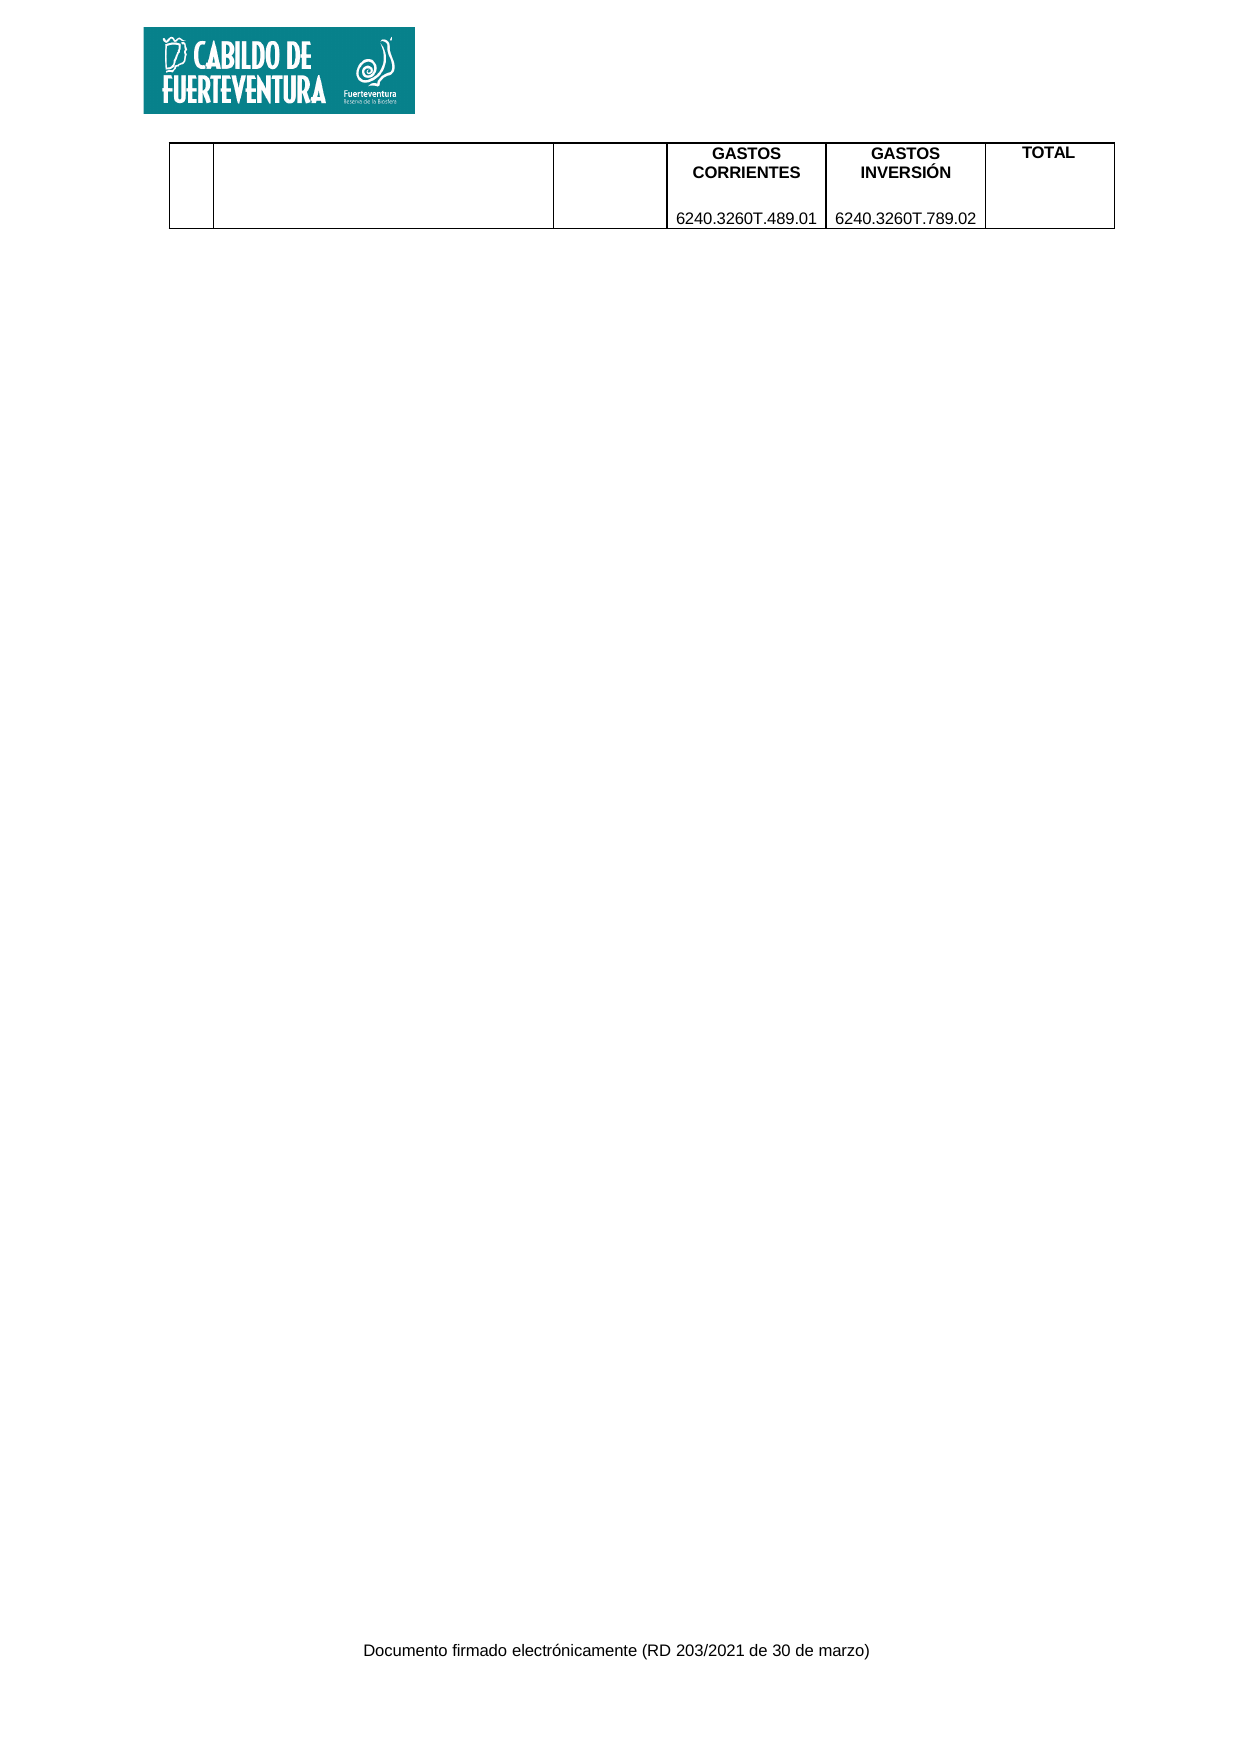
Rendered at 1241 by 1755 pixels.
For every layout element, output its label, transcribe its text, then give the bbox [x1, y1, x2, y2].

table_header [554, 144, 666, 228]
table_header GASTOS INVERSIÓN 6240.3260T.789.02 [827, 144, 985, 228]
table_header TOTAL [986, 144, 1114, 228]
table_header [170, 144, 213, 228]
table_header GASTOS CORRIENTES 6240.3260T.489.01 [668, 144, 825, 228]
table_header [214, 144, 553, 228]
